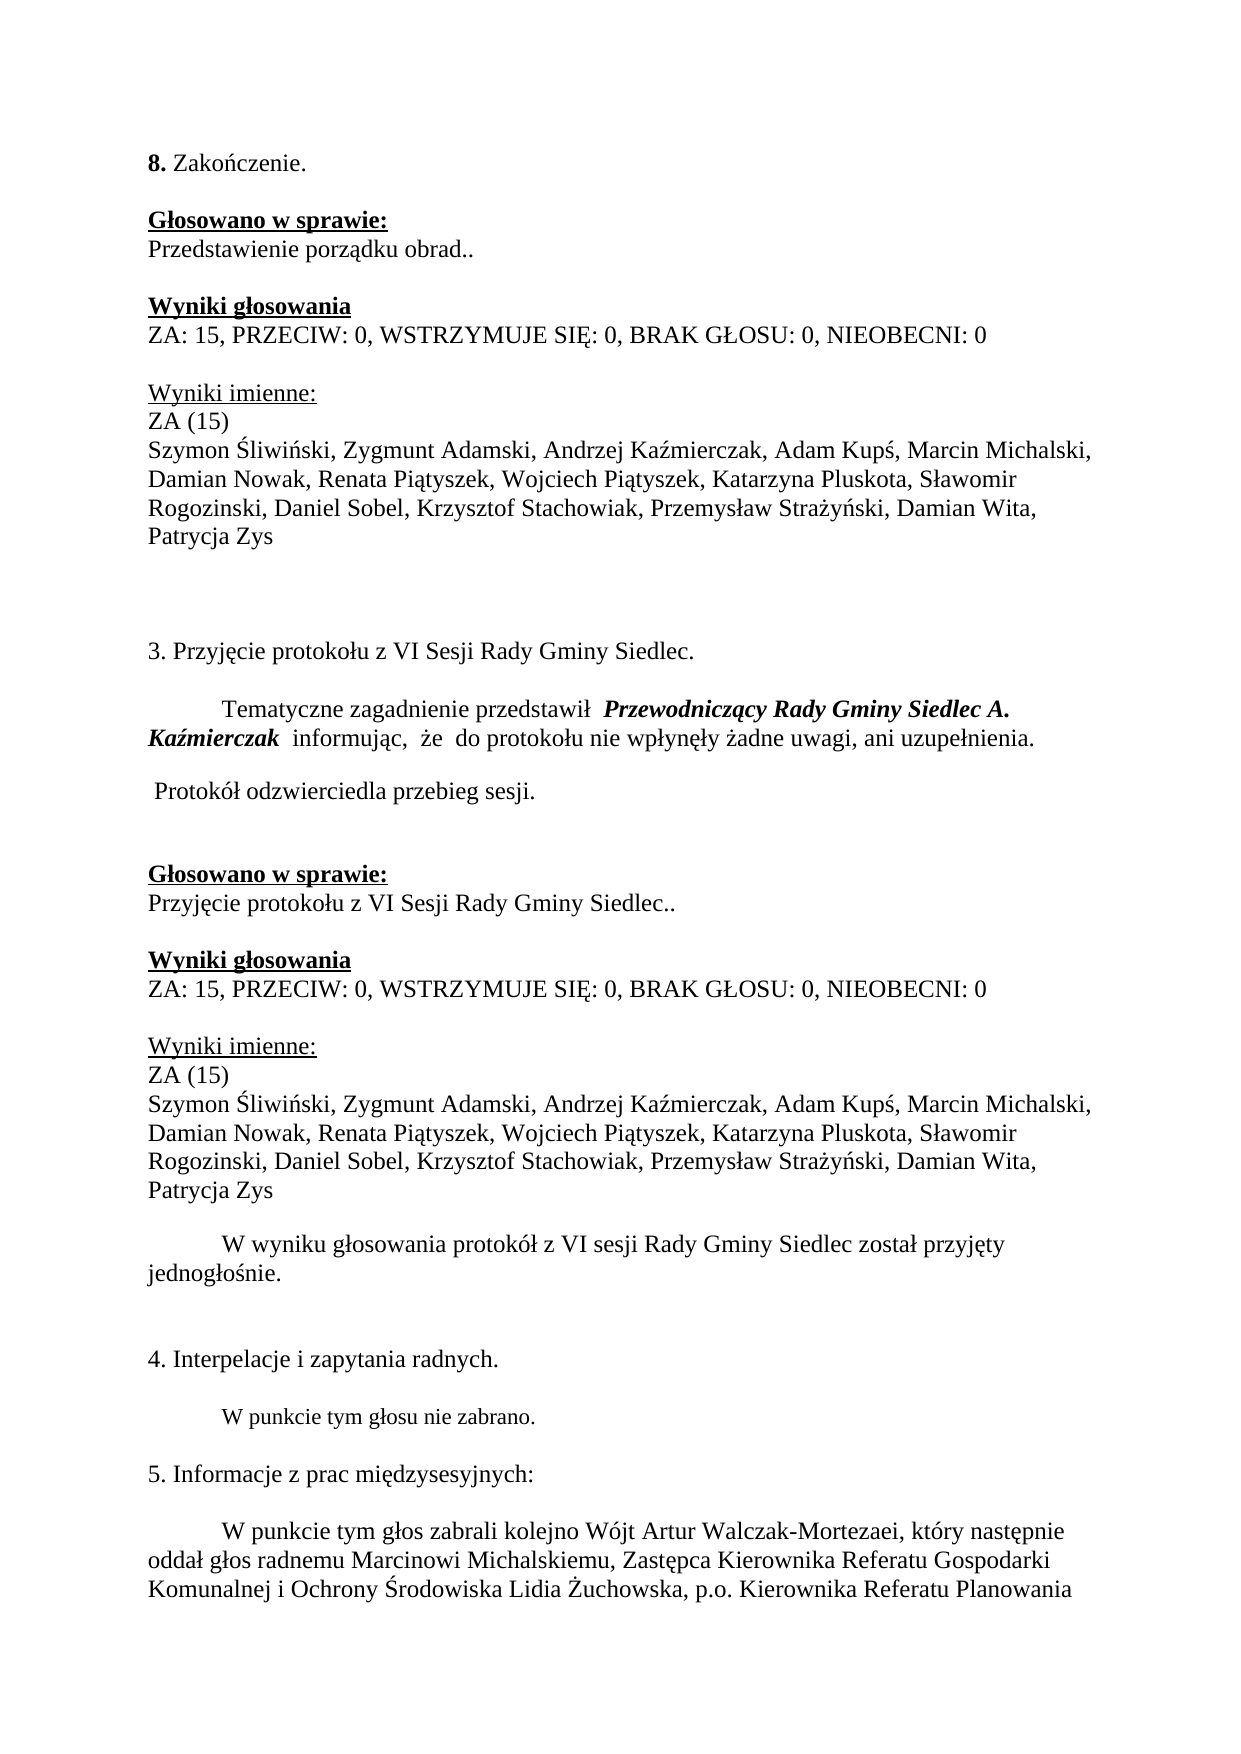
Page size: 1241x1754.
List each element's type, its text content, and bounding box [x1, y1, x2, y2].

text Głosowano w sprawie: Przyjęcie protokołu z VI Sesji Rady Gminy Siedlec.. Wyniki głosowania ZA: 15, PRZECIW: 0, WSTRZYMUJE SIĘ: 0, BRAK GŁOSU: 0, NIEOBECNI: 0 Wyniki imienne: ZA (15) Szymon Śliwiński, Zygmunt Adamski, Andrzej Kaźmierczak, Adam Kupś, Marcin Michalski, Damian Nowak, Renata Piątyszek, Wojciech Piątyszek, Katarzyna Pluskota, Sławomir Rogozinski, Daniel Sobel, Krzysztof Stachowiak, Przemysław Strażyński, Damian Wita, Patrycja Zys [148, 830, 1093, 1204]
text Protokół odzwierciedla przebieg sesji. [148, 776, 1093, 805]
text W wyniku głosowania protokół z VI sesji Rady Gminy Siedlec został przyjęty jednogłośnie. 4. Interpelacje i zapytania radnych. W punkcie tym głosu nie zabrano. 5. Informacje z prac międzysesyjnych: W punkcie tym głos zabrali kolejno Wójt Artur Walczak-Mortezaei, który następnie oddał głos radnemu Marcinowi Michalskiemu, Zastępca Kierownika Referatu Gospodarki Komunalnej i Ochrony Środowiska Lidia Żuchowska, p.o. Kierownika Referatu Planowania [148, 1229, 1093, 1603]
text 8. Zakończenie. Głosowano w sprawie: Przedstawienie porządku obrad.. Wyniki głosowania ZA: 15, PRZECIW: 0, WSTRZYMUJE SIĘ: 0, BRAK GŁOSU: 0, NIEOBECNI: 0 Wyniki imienne: ZA (15) Szymon Śliwiński, Zygmunt Adamski, Andrzej Kaźmierczak, Adam Kupś, Marcin Michalski, Damian Nowak, Renata Piątyszek, Wojciech Piątyszek, Katarzyna Pluskota, Sławomir Rogozinski, Daniel Sobel, Krzysztof Stachowiak, Przemysław Strażyński, Damian Wita, Patrycja Zys 3. Przyjęcie protokołu z VI Sesji Rady Gminy Siedlec. Tematyczne zagadnienie przedstawił Przewodniczący Rady Gminy Siedlec A. Kaźmierczak informując, że do protokołu nie wpłynęły żadne uwagi, ani uzupełnienia. [148, 148, 1093, 751]
